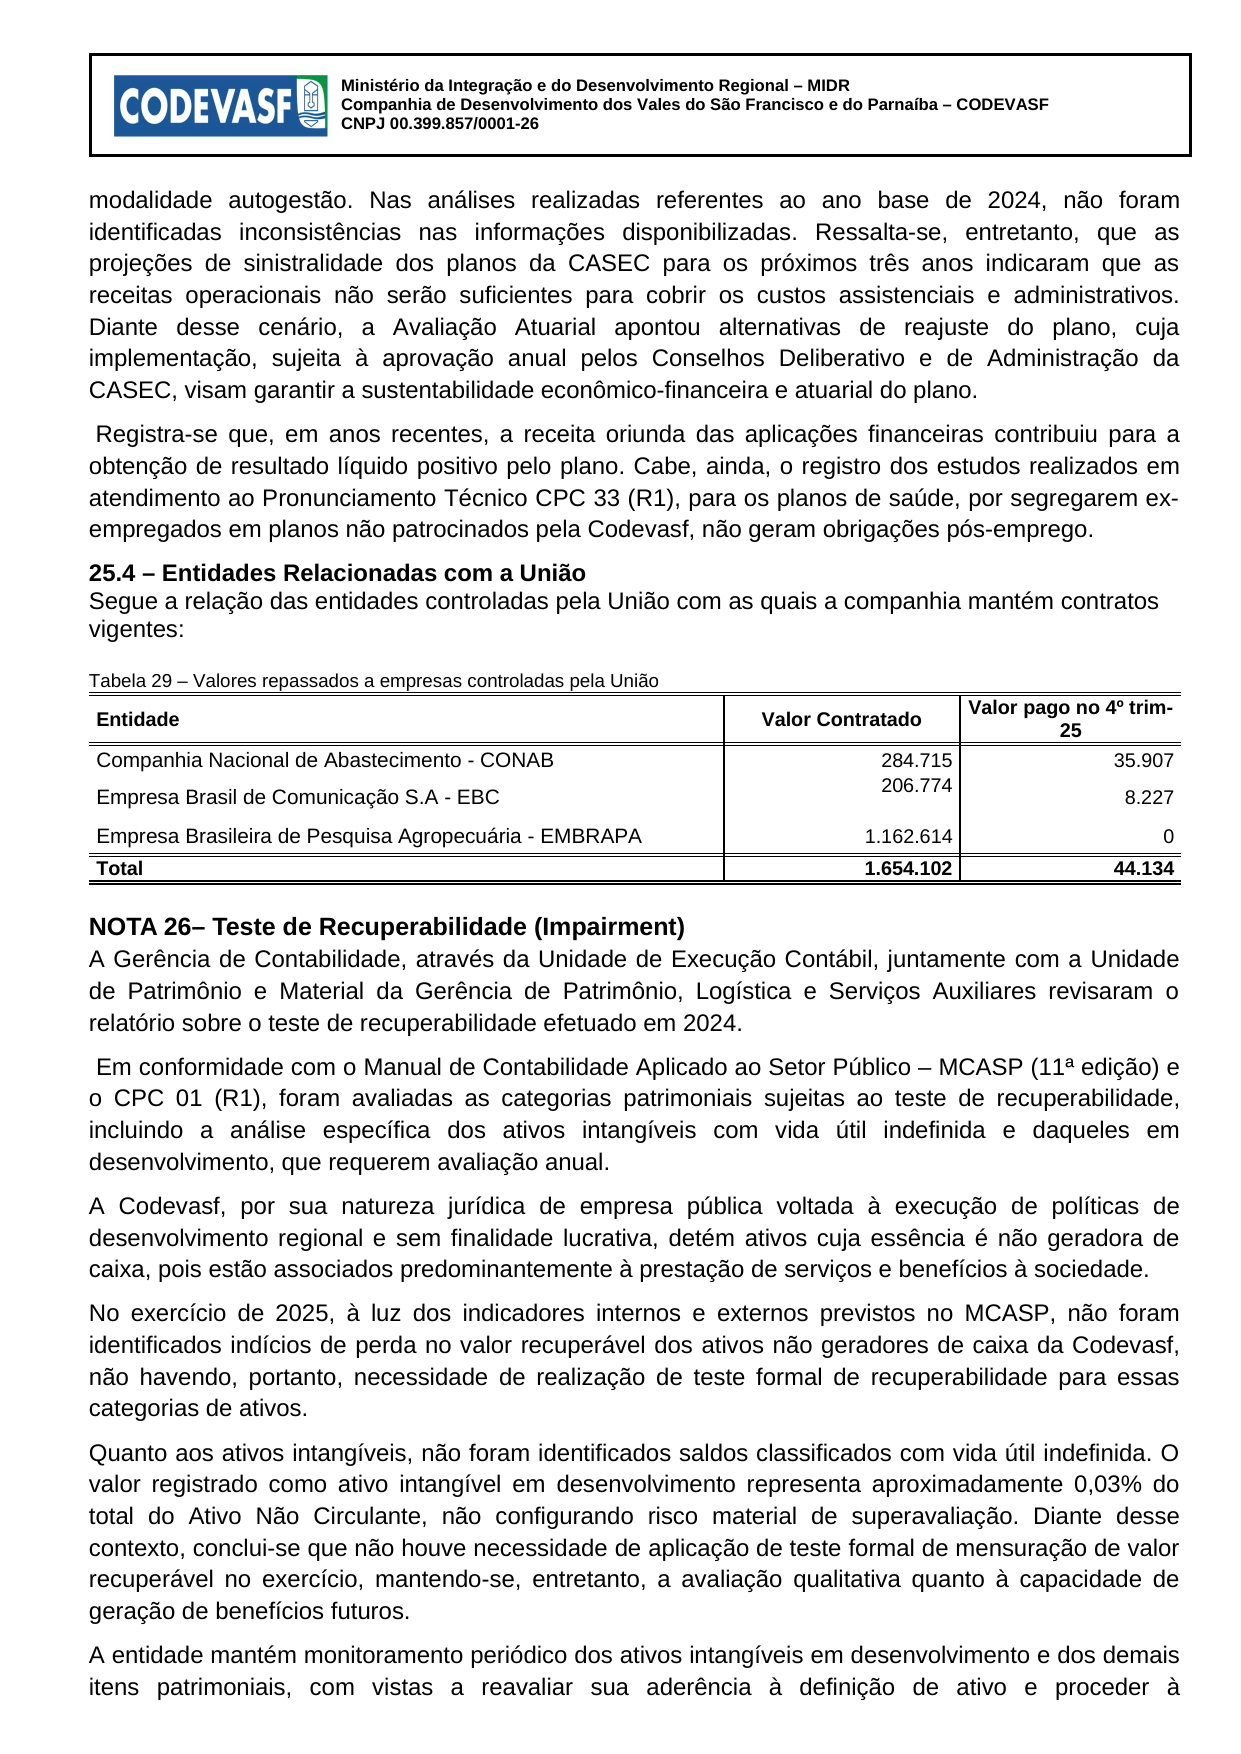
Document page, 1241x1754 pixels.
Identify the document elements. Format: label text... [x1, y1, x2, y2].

text A Codevasf, por sua natureza jurídica de empresa pública voltada à execução de políticas de desenvolvimento regional e sem finalidade lucrativa, detém ativos cuja essência é não geradora de caixa, pois estão associados predominantemente à prestação de serviços e benefícios à sociedade. [89, 1192, 1181, 1283]
subtitle NOTA 26– Teste de Recuperabilidade (Impairment) [89, 912, 1181, 941]
picture [108, 69, 334, 145]
table_cell Empresa Brasileira de Pesquisa Agropecuária - EMBRAPA [89, 820, 723, 852]
table_cell 35.907 [961, 746, 1181, 774]
table_cell Total [89, 857, 723, 880]
table_cell 0 [961, 820, 1181, 852]
table_cell 206.774 [725, 774, 959, 820]
text Em conformidade com o Manual de Contabilidade Aplicado ao Setor Público – MCASP (11ª edição) e o CPC 01 (R1), foram avaliadas as categorias patrimoniais sujeitas ao teste de recuperabilidade, incluindo a análise específica dos ativos intangíveis com vida útil indefinida e daqueles em desenvolvimento, que requerem avaliação anual. [89, 1053, 1181, 1175]
table_cell 1.654.102 [725, 857, 959, 880]
text A Gerência de Contabilidade, através da Unidade de Execução Contábil, juntamente com a Unidade de Patrimônio e Material da Gerência de Patrimônio, Logística e Serviços Auxiliares revisaram o relatório sobre o teste de recuperabilidade efetuado em 2024. [89, 945, 1181, 1036]
text No exercício de 2025, à luz dos indicadores internos e externos previstos no MCASP, não foram identificados indícios de perda no valor recuperável dos ativos não geradores de caixa da Codevasf, não havendo, portanto, necessidade de realização de teste formal de recuperabilidade para essas categorias de ativos. [89, 1299, 1181, 1422]
table_cell Empresa Brasil de Comunicação S.A - EBC [89, 774, 723, 820]
table_header Valor Contratado [725, 696, 959, 741]
text modalidade autogestão. Nas análises realizadas referentes ao ano base de 2024, não foram identificadas inconsistências nas informações disponibilizadas. Ressalta-se, entretanto, que as projeções de sinistralidade dos planos da CASEC para os próximos três anos indicaram que as receitas operacionais não serão suficientes para cobrir os custos assistenciais e administrativos. Diante desse cenário, a Avaliação Atuarial apontou alternativas de reajuste do plano, cuja implementação, sujeita à aprovação anual pelos Conselhos Deliberativo e de Administração da CASEC, visam garantir a sustentabilidade econômico-financeira e atuarial do plano. [89, 186, 1181, 404]
table_cell 1.162.614 [725, 820, 959, 852]
table_cell 44.134 [961, 857, 1181, 880]
text A entidade mantém monitoramento periódico dos ativos intangíveis em desenvolvimento e dos demais itens patrimoniais, com vistas a reavaliar sua aderência à definição de ativo e proceder à [89, 1641, 1181, 1700]
table_cell 284.715 [725, 746, 959, 774]
text 25.4 – Entidades Relacionadas com a União [89, 559, 1181, 587]
text Registra-se que, em anos recentes, a receita oriunda das aplicações financeiras contribuiu para a obtenção de resultado líquido positivo pelo plano. Cabe, ainda, o registro dos estudos realizados em atendimento ao Pronunciamento Técnico CPC 33 (R1), para os planos de saúde, por segregarem ex-empregados em planos não patrocinados pela Codevasf, não geram obrigações pós-emprego. [89, 420, 1181, 543]
table_cell 8.227 [961, 774, 1181, 820]
table_header Valor pago no 4º trim-25 [961, 696, 1181, 741]
text Tabela 29 – Valores repassados a empresas controladas pela União [89, 670, 1181, 691]
text Segue a relação das entidades controladas pela União com as quais a companhia mantém contratos vigentes: [89, 587, 1181, 642]
table_cell Companhia Nacional de Abastecimento - CONAB [89, 746, 723, 774]
text Quanto aos ativos intangíveis, não foram identificados saldos classificados com vida útil indefinida. O valor registrado como ativo intangível em desenvolvimento representa aproximadamente 0,03% do total do Ativo Não Circulante, não configurando risco material de superavaliação. Diante desse contexto, conclui-se que não houve necessidade de aplicação de teste formal de mensuração de valor recuperável no exercício, mantendo-se, entretanto, a avaliação qualitativa quanto à capacidade de geração de benefícios futuros. [89, 1438, 1181, 1624]
table_header Entidade [89, 696, 723, 741]
